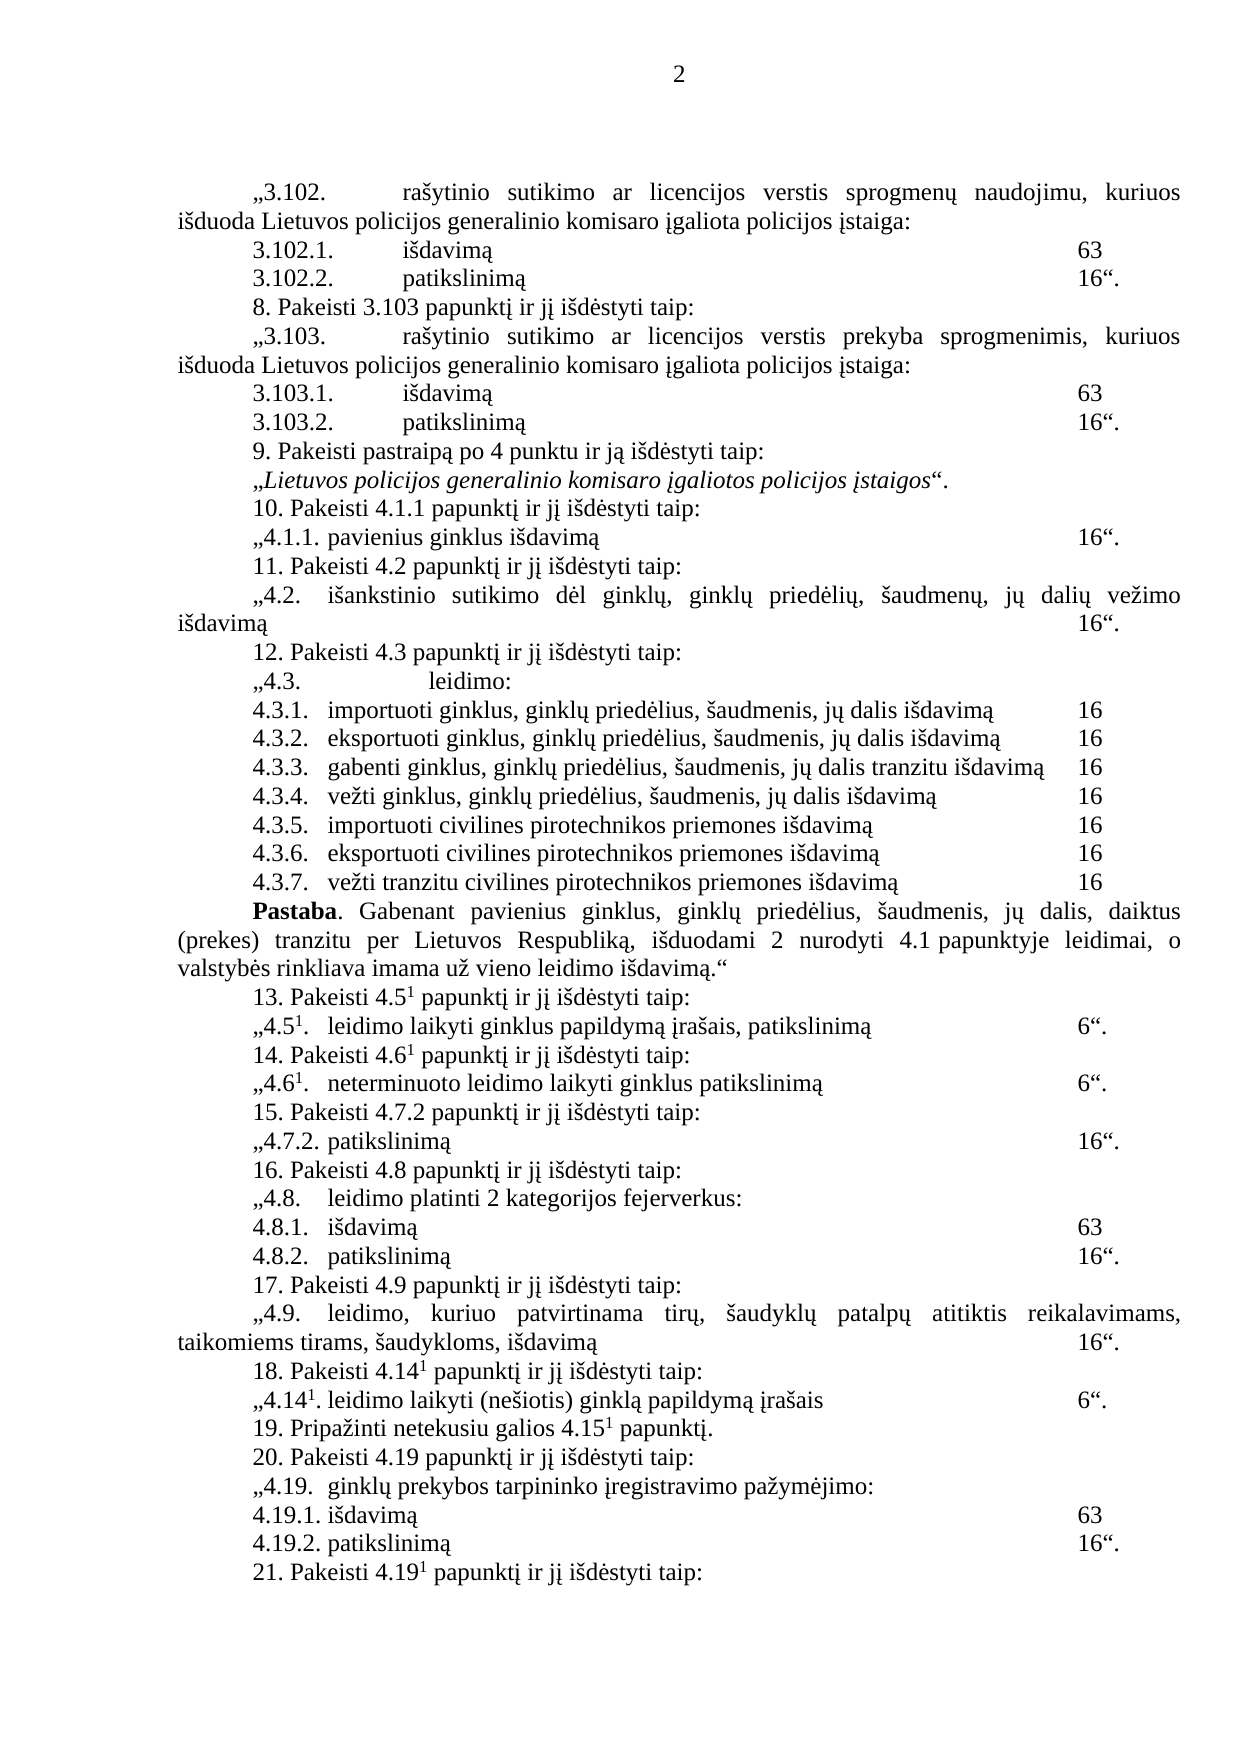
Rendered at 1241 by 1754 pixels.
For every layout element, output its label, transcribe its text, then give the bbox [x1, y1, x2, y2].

text „4.141. leidimo laikyti (nešiotis) ginklą papildymą įrašais 6“. [177, 1385, 1181, 1413]
text 3.102.2. patikslinimą 16“. [177, 263, 1181, 292]
text 14. Pakeisti 4.61 papunktį ir jį išdėstyti taip: [177, 1040, 1181, 1068]
text „4.9. leidimo, kuriuo patvirtinama tirų, šaudyklų patalpų atitiktis reikalavimams, taikomiems tirams, šaudykloms, išdavimą 16“. [177, 1298, 1181, 1356]
text 4.3.1. importuoti ginklus, ginklų priedėlius, šaudmenis, jų dalis išdavimą 16 [177, 695, 1181, 723]
text 4.3.3. gabenti ginklus, ginklų priedėlius, šaudmenis, jų dalis tranzitu išdavimą 16 [177, 752, 1181, 781]
text 9. Pakeisti pastraipą po 4 punktu ir ją išdėstyti taip: [177, 436, 1181, 465]
text 4.19.1. išdavimą 63 [177, 1500, 1181, 1528]
text 13. Pakeisti 4.51 papunktį ir jį išdėstyti taip: [177, 982, 1181, 1011]
text „4.61. neterminuoto leidimo laikyti ginklus patikslinimą 6“. [177, 1068, 1181, 1097]
text „Lietuvos policijos generalinio komisaro įgaliotos policijos įstaigos“. [177, 465, 1181, 493]
text 19. Pripažinti netekusiu galios 4.151 papunktį. [177, 1413, 1181, 1442]
text 4.3.2. eksportuoti ginklus, ginklų priedėlius, šaudmenis, jų dalis išdavimą 16 [177, 723, 1181, 752]
text 4.3.6. eksportuoti civilines pirotechnikos priemones išdavimą 16 [177, 838, 1181, 867]
text 20. Pakeisti 4.19 papunktį ir jį išdėstyti taip: [177, 1442, 1181, 1471]
text „4.7.2. patikslinimą 16“. [177, 1126, 1181, 1155]
text 11. Pakeisti 4.2 papunktį ir jį išdėstyti taip: [177, 551, 1181, 580]
text 10. Pakeisti 4.1.1 papunktį ir jį išdėstyti taip: [177, 493, 1181, 522]
text „3.103. rašytinio sutikimo ar licencijos verstis prekyba sprogmenimis, kuriuos išduoda Lietuvos policijos generalinio komisaro įgaliota policijos įstaiga: [177, 321, 1181, 378]
text 17. Pakeisti 4.9 papunktį ir jį išdėstyti taip: [177, 1270, 1181, 1298]
text 4.3.7. vežti tranzitu civilines pirotechnikos priemones išdavimą 16 [177, 867, 1181, 896]
text 18. Pakeisti 4.141 papunktį ir jį išdėstyti taip: [177, 1356, 1181, 1385]
text 4.8.2. patikslinimą 16“. [177, 1241, 1181, 1270]
text „4.19. ginklų prekybos tarpininko įregistravimo pažymėjimo: [177, 1471, 1181, 1500]
text 4.3.4. vežti ginklus, ginklų priedėlius, šaudmenis, jų dalis išdavimą 16 [177, 781, 1181, 810]
text 12. Pakeisti 4.3 papunktį ir jį išdėstyti taip: [177, 637, 1181, 666]
text Pastaba. Gabenant pavienius ginklus, ginklų priedėlius, šaudmenis, jų dalis, daiktus (prekes) tranzitu per Lietuvos Respubliką, išduodami 2 nurodyti 4.1 papunktyje leidimai, o valstybės rinkliava imama už vieno leidimo išdavimą.“ [177, 896, 1181, 982]
text „4.3. leidimo: [177, 666, 1181, 695]
text 4.19.2. patikslinimą 16“. [177, 1528, 1181, 1557]
text 16. Pakeisti 4.8 papunktį ir jį išdėstyti taip: [177, 1155, 1181, 1183]
text 3.102.1. išdavimą 63 [177, 235, 1181, 263]
text 3.103.1. išdavimą 63 [177, 378, 1181, 407]
text „3.102. rašytinio sutikimo ar licencijos verstis sprogmenų naudojimu, kuriuos išduoda Lietuvos policijos generalinio komisaro įgaliota policijos įstaiga: [177, 177, 1181, 235]
text 4.8.1. išdavimą 63 [177, 1212, 1181, 1241]
text 21. Pakeisti 4.191 papunktį ir jį išdėstyti taip: [177, 1557, 1181, 1586]
text 15. Pakeisti 4.7.2 papunktį ir jį išdėstyti taip: [177, 1097, 1181, 1126]
text 4.3.5. importuoti civilines pirotechnikos priemones išdavimą 16 [177, 810, 1181, 838]
text 8. Pakeisti 3.103 papunktį ir jį išdėstyti taip: [177, 292, 1181, 321]
text „4.2. išankstinio sutikimo dėl ginklų, ginklų priedėlių, šaudmenų, jų dalių vežimo išdavimą 16“. [177, 580, 1181, 637]
text „4.51. leidimo laikyti ginklus papildymą įrašais, patikslinimą 6“. [177, 1011, 1181, 1040]
text „4.8. leidimo platinti 2 kategorijos fejerverkus: [177, 1183, 1181, 1212]
text „4.1.1. pavienius ginklus išdavimą 16“. [177, 522, 1181, 551]
text 3.103.2. patikslinimą 16“. [177, 407, 1181, 436]
